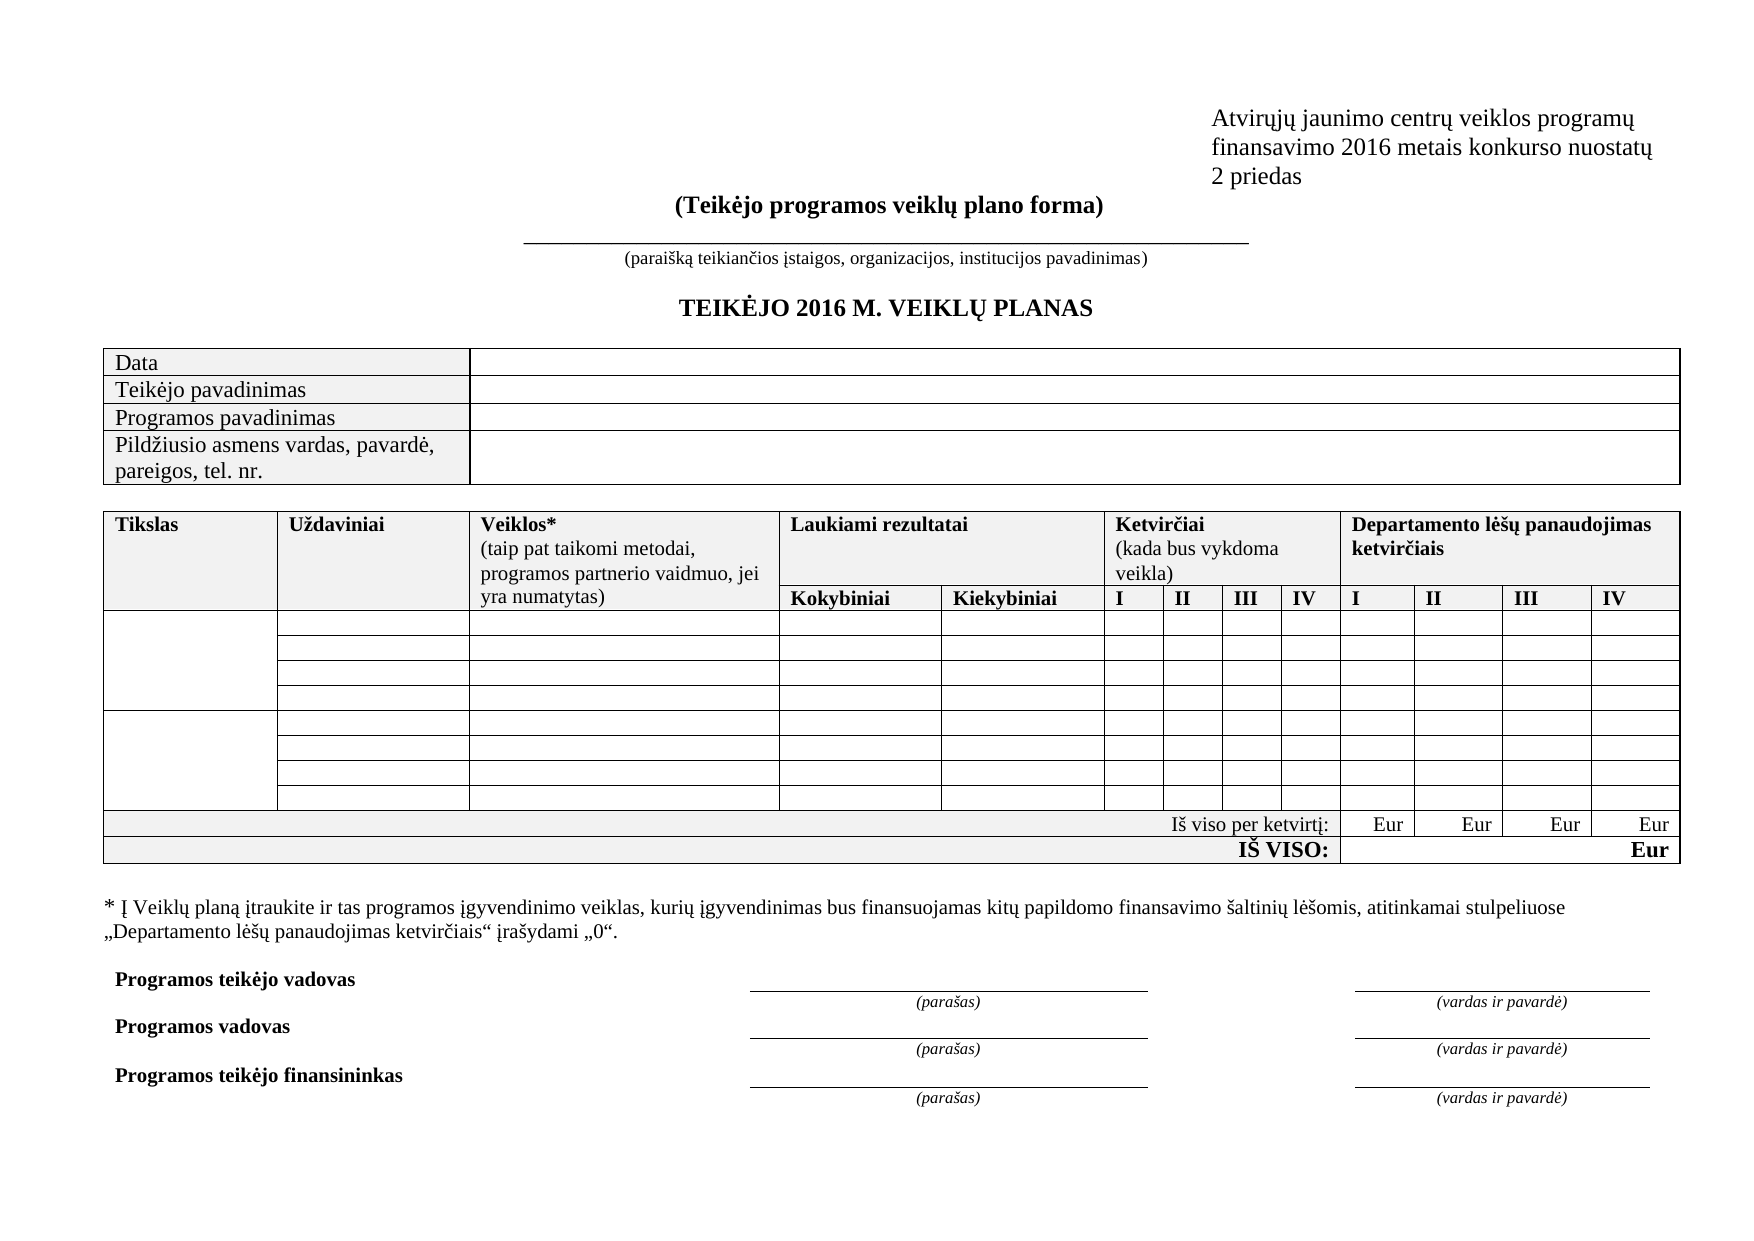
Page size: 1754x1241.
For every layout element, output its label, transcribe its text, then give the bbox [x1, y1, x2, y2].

table_cell [942, 611, 1104, 635]
table_cell [1105, 786, 1163, 810]
table_cell [1415, 611, 1502, 635]
table_cell [1650, 1087, 1680, 1112]
table_cell [1164, 661, 1222, 685]
text __________________________________________________________ [103, 218, 1668, 247]
table_header [750, 967, 1148, 991]
table_cell [1105, 661, 1163, 685]
table_cell [1164, 636, 1222, 660]
table_cell [1164, 686, 1222, 710]
table_cell [942, 786, 1104, 810]
table_cell [470, 661, 779, 685]
table_cell [1164, 711, 1222, 735]
text Teikėjo 2016 m. veiklų planas [103, 293, 1668, 322]
table_cell [1415, 636, 1502, 660]
table_cell [1415, 686, 1502, 710]
table_cell Programos vadovas [104, 1014, 425, 1038]
table_cell [1650, 1014, 1680, 1038]
table_cell Iš viso per ketvirtį: [104, 811, 1340, 836]
table_cell IV [1282, 586, 1340, 609]
table_cell [942, 686, 1104, 710]
table_cell [780, 611, 941, 635]
table_cell [425, 991, 750, 1014]
table_cell [1105, 761, 1163, 785]
table_header Departamento lėšų panaudojimas ketvirčiais [1341, 512, 1679, 584]
table_cell (vardas ir pavardė) [1355, 1088, 1650, 1112]
table_cell [470, 711, 779, 735]
table_cell [1282, 611, 1340, 635]
table_cell [1415, 761, 1502, 785]
table_cell [1341, 786, 1414, 810]
table_cell [104, 1087, 425, 1112]
table_cell [1282, 711, 1340, 735]
table_cell [1341, 661, 1414, 685]
table_cell [1282, 736, 1340, 760]
table_cell (vardas ir pavardė) [1355, 1039, 1650, 1063]
table_cell [104, 991, 425, 1014]
table_cell [780, 636, 941, 660]
table_cell [1282, 661, 1340, 685]
table_cell Kiekybiniai [942, 586, 1104, 609]
table_cell [471, 431, 1679, 484]
table_cell [1415, 736, 1502, 760]
table_cell [470, 611, 779, 635]
table_cell IŠ VISO: [104, 837, 1340, 863]
table_header [1148, 967, 1355, 991]
table_cell [1105, 711, 1163, 735]
table_cell [1341, 636, 1414, 660]
table_cell II [1164, 586, 1222, 609]
table_cell [942, 661, 1104, 685]
table_cell [470, 736, 779, 760]
table_cell [942, 736, 1104, 760]
table_cell III [1223, 586, 1281, 609]
table_cell [1503, 736, 1591, 760]
text (Teikėjo programos veiklų plano forma) [103, 190, 1668, 218]
table_cell [1148, 1038, 1355, 1063]
table_cell [1415, 661, 1502, 685]
table_cell [425, 1014, 750, 1038]
table_cell [1503, 611, 1591, 635]
table_cell [1105, 736, 1163, 760]
table_cell [1148, 1087, 1355, 1112]
table_cell III [1503, 586, 1591, 609]
table_cell [1341, 611, 1414, 635]
table_cell Kokybiniai [780, 586, 941, 609]
table_cell [104, 711, 277, 810]
table_cell [278, 711, 469, 735]
table_cell [780, 761, 941, 785]
table_cell [1164, 611, 1222, 635]
table_cell [942, 636, 1104, 660]
table_cell Pildžiusio asmens vardas, pavardė, pareigos, tel. nr. [104, 431, 469, 484]
table_cell [471, 376, 1679, 403]
table_cell [780, 711, 941, 735]
table_cell [1650, 1038, 1680, 1063]
table_cell [1223, 661, 1281, 685]
table_cell (parašas) [750, 992, 1148, 1014]
text finansavimo 2016 metais konkurso nuostatų [1211, 132, 1668, 161]
table_cell II [1415, 586, 1502, 609]
table_cell [1341, 686, 1414, 710]
table_header Laukiami rezultatai [780, 512, 1104, 584]
table_cell [1503, 636, 1591, 660]
table_header Veiklos* (taip pat taikomi metodai, programos partnerio vaidmuo, jei yra numatytas) [470, 512, 779, 609]
table_cell [1341, 736, 1414, 760]
table_cell (parašas) [750, 1088, 1148, 1112]
table_cell [1148, 991, 1355, 1014]
table_cell Eur [1415, 811, 1502, 836]
table_header [471, 349, 1679, 375]
text (paraišką teikiančios įstaigos, organizacijos, institucijos pavadinimas) [103, 247, 1668, 269]
table_cell [278, 611, 469, 635]
table_header Tikslas [104, 512, 277, 609]
table_cell [1164, 761, 1222, 785]
table_cell Eur [1592, 811, 1679, 836]
table_cell [1503, 661, 1591, 685]
table_cell [1503, 786, 1591, 810]
table_cell [1282, 686, 1340, 710]
table_header [425, 967, 750, 991]
table_cell (parašas) [750, 1039, 1148, 1063]
table_cell [1341, 711, 1414, 735]
text 2 priedas [1211, 161, 1668, 190]
table_cell [1650, 1063, 1680, 1087]
table_cell [1592, 686, 1679, 710]
table_cell [278, 786, 469, 810]
table_cell [1164, 736, 1222, 760]
table_cell [1282, 761, 1340, 785]
table_cell [1223, 786, 1281, 810]
table_cell [1355, 1063, 1650, 1087]
table_cell IV [1592, 586, 1679, 609]
table_cell [750, 1014, 1148, 1038]
table_cell [278, 761, 469, 785]
table_cell [278, 686, 469, 710]
table_cell [470, 686, 779, 710]
table_cell [1341, 761, 1414, 785]
table_cell [425, 1063, 750, 1087]
table_cell [1503, 686, 1591, 710]
table_cell [1105, 686, 1163, 710]
table_cell [1223, 736, 1281, 760]
table_header Data [104, 349, 469, 375]
table_header Uždaviniai [278, 512, 469, 609]
table_cell [1503, 711, 1591, 735]
table_cell [1282, 786, 1340, 810]
table_cell Programos pavadinimas [104, 404, 469, 430]
table_cell [942, 711, 1104, 735]
table_header Programos teikėjo vadovas [104, 967, 425, 991]
table_cell [750, 1063, 1148, 1087]
table_cell [1592, 611, 1679, 635]
table_cell [780, 686, 941, 710]
table_cell Eur [1503, 811, 1591, 836]
table_cell [780, 736, 941, 760]
table_cell [470, 786, 779, 810]
table_cell [1105, 636, 1163, 660]
table_cell Teikėjo pavadinimas [104, 376, 469, 403]
table_cell I [1341, 586, 1414, 609]
text Atvirųjų jaunimo centrų veiklos programų [1211, 103, 1668, 132]
table_cell [1592, 736, 1679, 760]
table_cell [1592, 761, 1679, 785]
table_cell [1592, 711, 1679, 735]
table_cell [1148, 1063, 1355, 1087]
table_cell [425, 1087, 750, 1112]
table_cell [425, 1038, 750, 1063]
table_cell [1592, 786, 1679, 810]
table_cell [470, 636, 779, 660]
table_cell [1223, 711, 1281, 735]
table_header Ketvirčiai (kada bus vykdoma veikla) [1105, 512, 1340, 584]
table_cell [1223, 686, 1281, 710]
table_cell [104, 1038, 425, 1063]
table_cell [1105, 611, 1163, 635]
table_cell [780, 786, 941, 810]
table_cell [104, 611, 277, 710]
table_cell [780, 661, 941, 685]
table_cell [1355, 1014, 1650, 1038]
table_cell [1223, 611, 1281, 635]
table_cell Programos teikėjo finansininkas [104, 1063, 425, 1087]
table_cell [471, 404, 1679, 430]
table_cell [278, 736, 469, 760]
table_cell [1223, 761, 1281, 785]
table_header [1355, 967, 1650, 991]
table_cell [1415, 711, 1502, 735]
table_cell [1503, 761, 1591, 785]
table_header [1650, 967, 1680, 991]
table_cell [278, 636, 469, 660]
table_cell [1164, 786, 1222, 810]
table_cell [942, 761, 1104, 785]
table_cell [1223, 636, 1281, 660]
table_cell [1592, 661, 1679, 685]
table_cell Eur [1341, 811, 1414, 836]
table_cell [1415, 786, 1502, 810]
table_cell [1592, 636, 1679, 660]
table_cell [1282, 636, 1340, 660]
table_cell Eur [1341, 837, 1679, 863]
table_cell [1650, 991, 1680, 1014]
table_cell [1148, 1014, 1355, 1038]
table_cell [278, 661, 469, 685]
table_cell [470, 761, 779, 785]
table_cell (vardas ir pavardė) [1355, 992, 1650, 1014]
text * Į Veiklų planą įtraukite ir tas programos įgyvendinimo veiklas, kurių įgyvendinimas bus finansuojamas kitų papildomo finansavimo šaltinių lėšomis, atitinkamai stulpeliuose „Departamento lėšų panaudojimas ketvirčiais“ įrašydami „0“. [103, 893, 1668, 943]
table_cell I [1105, 586, 1163, 609]
